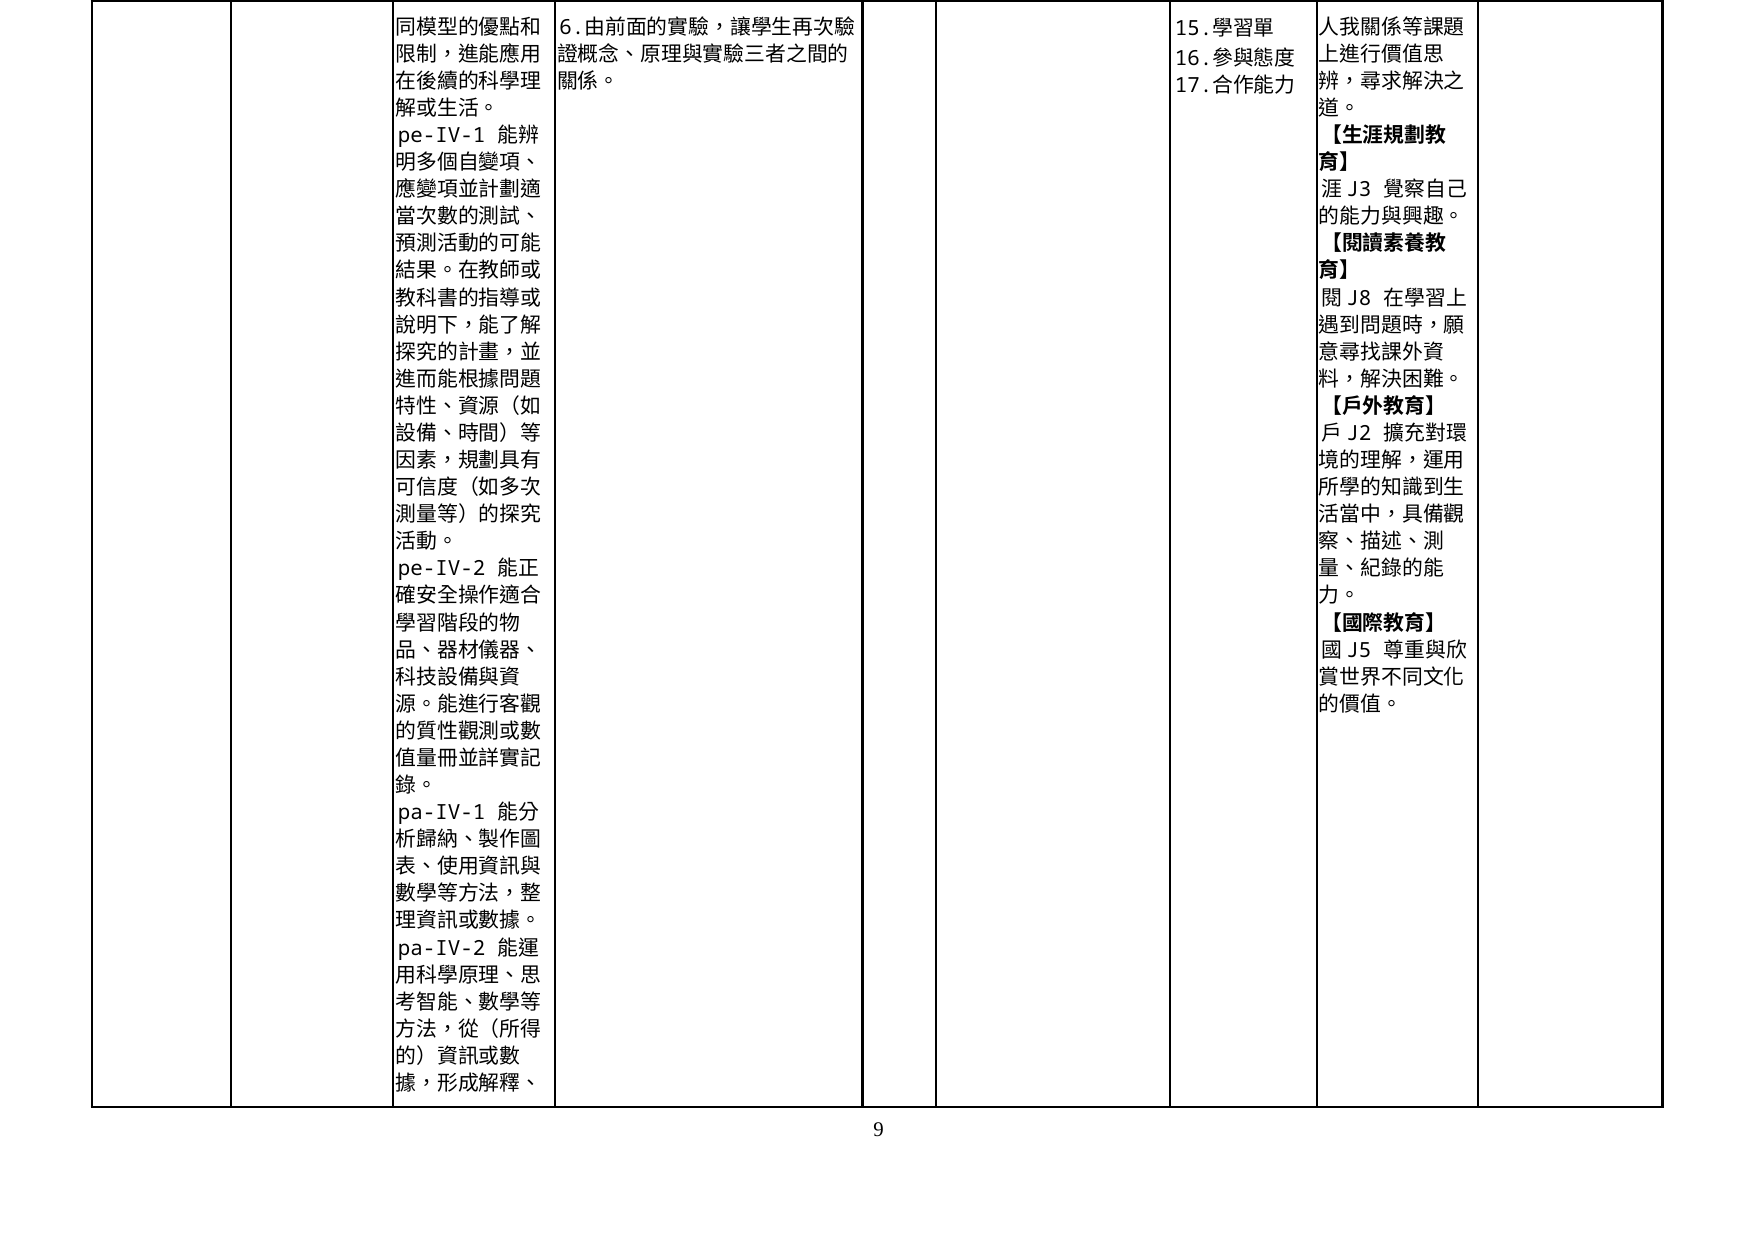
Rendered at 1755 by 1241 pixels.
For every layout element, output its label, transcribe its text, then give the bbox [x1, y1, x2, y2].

table_cell [1479, 2, 1661, 1106]
table_cell [937, 2, 1169, 1106]
table_cell [93, 2, 230, 1106]
table_cell 15.學習單 16.參與態度 17.合作能力 [1171, 2, 1316, 1106]
table_cell 6.由前面的實驗，讓學生再次驗證概念、原理與實驗三者之間的關係。 [556, 2, 861, 1106]
table_cell [864, 2, 935, 1106]
table_cell 同模型的優點和限制，進能應用在後續的科學理解或生活。 pe-IV-1 能辨明多個自變項、應變項並計劃適當次數的測試、預測活動的可能結果。在教師或教科書的指導或說明下，能了解探究的計畫，並進而能根據問題特性、資源（如設備、時間）等因素，規劃具有可信度（如多次測量等）的探究活動。 pe-IV-2 能正確安全操作適合學習階段的物品、器材儀器、科技設備與資源。能進行客觀的質性觀測或數值量冊並詳實記錄。 pa-IV-1 能分析歸納、製作圖表、使用資訊與數學等方法，整理資訊或數據。 pa-IV-2 能運用科學原理、思考智能、數學等方法，從（所得的）資訊或數據，形成解釋、 [394, 2, 554, 1106]
table_cell [232, 2, 392, 1106]
table_cell 人我關係等課題上進行價值思辨，尋求解決之道。 【生涯規劃教育】 涯J3 覺察自己的能力與興趣。 【閱讀素養教育】 閱J8 在學習上遇到問題時，願意尋找課外資料，解決困難。 【戶外教育】 戶J2 擴充對環境的理解，運用所學的知識到生活當中，具備觀察、描述、測量、紀錄的能力。 【國際教育】 國J5 尊重與欣賞世界不同文化的價值。 [1318, 2, 1477, 1106]
